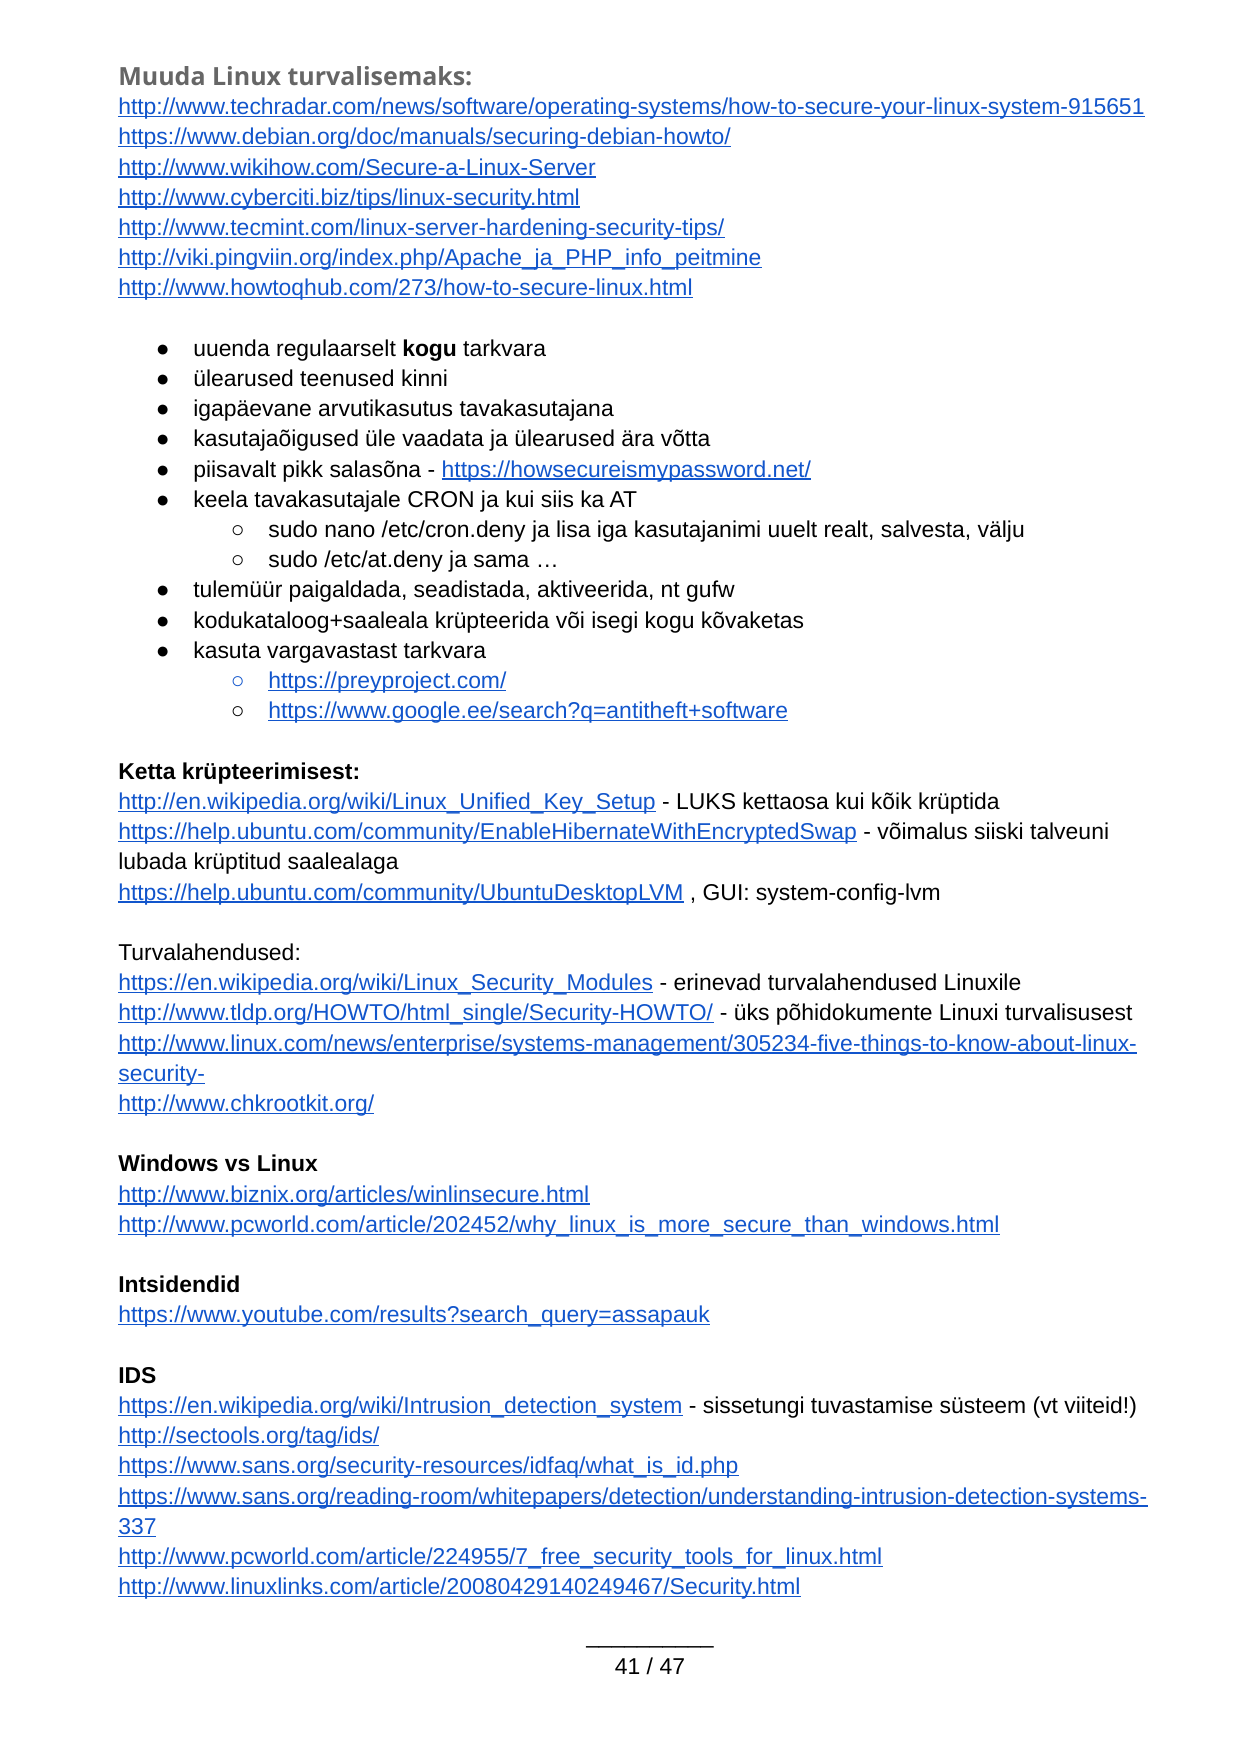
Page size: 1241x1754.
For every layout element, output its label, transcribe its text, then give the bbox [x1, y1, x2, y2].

list https://www.google.ee/search?q=antitheft+software [231, 697, 1181, 723]
text Windows vs Linux [118, 1150, 1181, 1177]
text https://help.ubuntu.com/community/EnableHibernateWithEncryptedSwap - võimalus siiski talveuni lubada krüptitud saalealaga [118, 818, 1181, 874]
text https://www.sans.org/security-resources/idfaq/what_is_id.php [118, 1452, 1181, 1479]
text https://www.sans.org/reading-room/whitepapers/detection/understanding-intrusion-detection-systems-337 [118, 1483, 1181, 1539]
list tulemüür paigaldada, seadistada, aktiveerida, nt gufw [156, 576, 1181, 603]
text https://en.wikipedia.org/wiki/Linux_Security_Modules - erinevad turvalahendused Linuxile [118, 969, 1181, 995]
text http://www.linuxlinks.com/article/20080429140249467/Security.html [118, 1573, 1181, 1599]
list kasuta vargavastast tarkvara [156, 637, 1181, 663]
text http://www.tecmint.com/linux-server-hardening-security-tips/ [118, 214, 1181, 240]
text https://www.debian.org/doc/manuals/securing-debian-howto/ [118, 123, 1181, 149]
text http://www.pcworld.com/article/224955/7_free_security_tools_for_linux.html [118, 1543, 1181, 1569]
text Turvalahendused: [118, 939, 1181, 965]
text Ketta krüpteerimisest: [118, 758, 1181, 784]
text http://sectools.org/tag/ids/ [118, 1422, 1181, 1448]
list sudo /etc/at.deny ja sama … [231, 546, 1181, 572]
text Intsidendid [118, 1271, 1181, 1297]
text http://viki.pingviin.org/index.php/Apache_ja_PHP_info_peitmine [118, 244, 1181, 270]
list keela tavakasutajale CRON ja kui siis ka AT [156, 486, 1181, 512]
text https://en.wikipedia.org/wiki/Intrusion_detection_system - sissetungi tuvastamise süsteem (vt viiteid!) [118, 1392, 1181, 1418]
text http://www.cyberciti.biz/tips/linux-security.html [118, 184, 1181, 210]
list piisavalt pikk salasõna - https://howsecureismypassword.net/ [156, 456, 1181, 482]
list https://preyproject.com/ [231, 667, 1181, 693]
text http://www.linux.com/news/enterprise/systems-management/305234-five-things-to-know-about-linux-security- [118, 1029, 1181, 1086]
list kodukataloog+saaleala krüpteerida või isegi kogu kõvaketas [156, 607, 1181, 633]
text IDS [118, 1362, 1181, 1388]
text http://www.techradar.com/news/software/operating-systems/how-to-secure-your-linux-system-915651 [118, 93, 1181, 119]
list sudo nano /etc/cron.deny ja lisa iga kasutajanimi uuelt realt, salvesta, välju [231, 516, 1181, 542]
text http://www.chkrootkit.org/ [118, 1090, 1181, 1116]
text http://www.pcworld.com/article/202452/why_linux_is_more_secure_than_windows.html [118, 1211, 1181, 1237]
list igapäevane arvutikasutus tavakasutajana [156, 395, 1181, 421]
subtitle Muuda Linux turvalisemaks: [118, 59, 1181, 93]
text http://www.tldp.org/HOWTO/html_single/Security-HOWTO/ - üks põhidokumente Linuxi turvalisusest [118, 999, 1181, 1026]
text http://en.wikipedia.org/wiki/Linux_Unified_Key_Setup - LUKS kettaosa kui kõik krüptida [118, 788, 1181, 814]
text http://www.howtoqhub.com/273/how-to-secure-linux.html [118, 274, 1181, 301]
text https://help.ubuntu.com/community/UbuntuDesktopLVM , GUI: system-config-lvm [118, 878, 1181, 905]
list kasutajaõigused üle vaadata ja ülearused ära võtta [156, 425, 1181, 452]
text http://www.biznix.org/articles/winlinsecure.html [118, 1181, 1181, 1207]
text https://www.youtube.com/results?search_query=assapauk [118, 1301, 1181, 1328]
list uuenda regulaarselt kogu tarkvara [156, 335, 1181, 361]
text http://www.wikihow.com/Secure-a-Linux-Server [118, 153, 1181, 180]
list ülearused teenused kinni [156, 365, 1181, 391]
